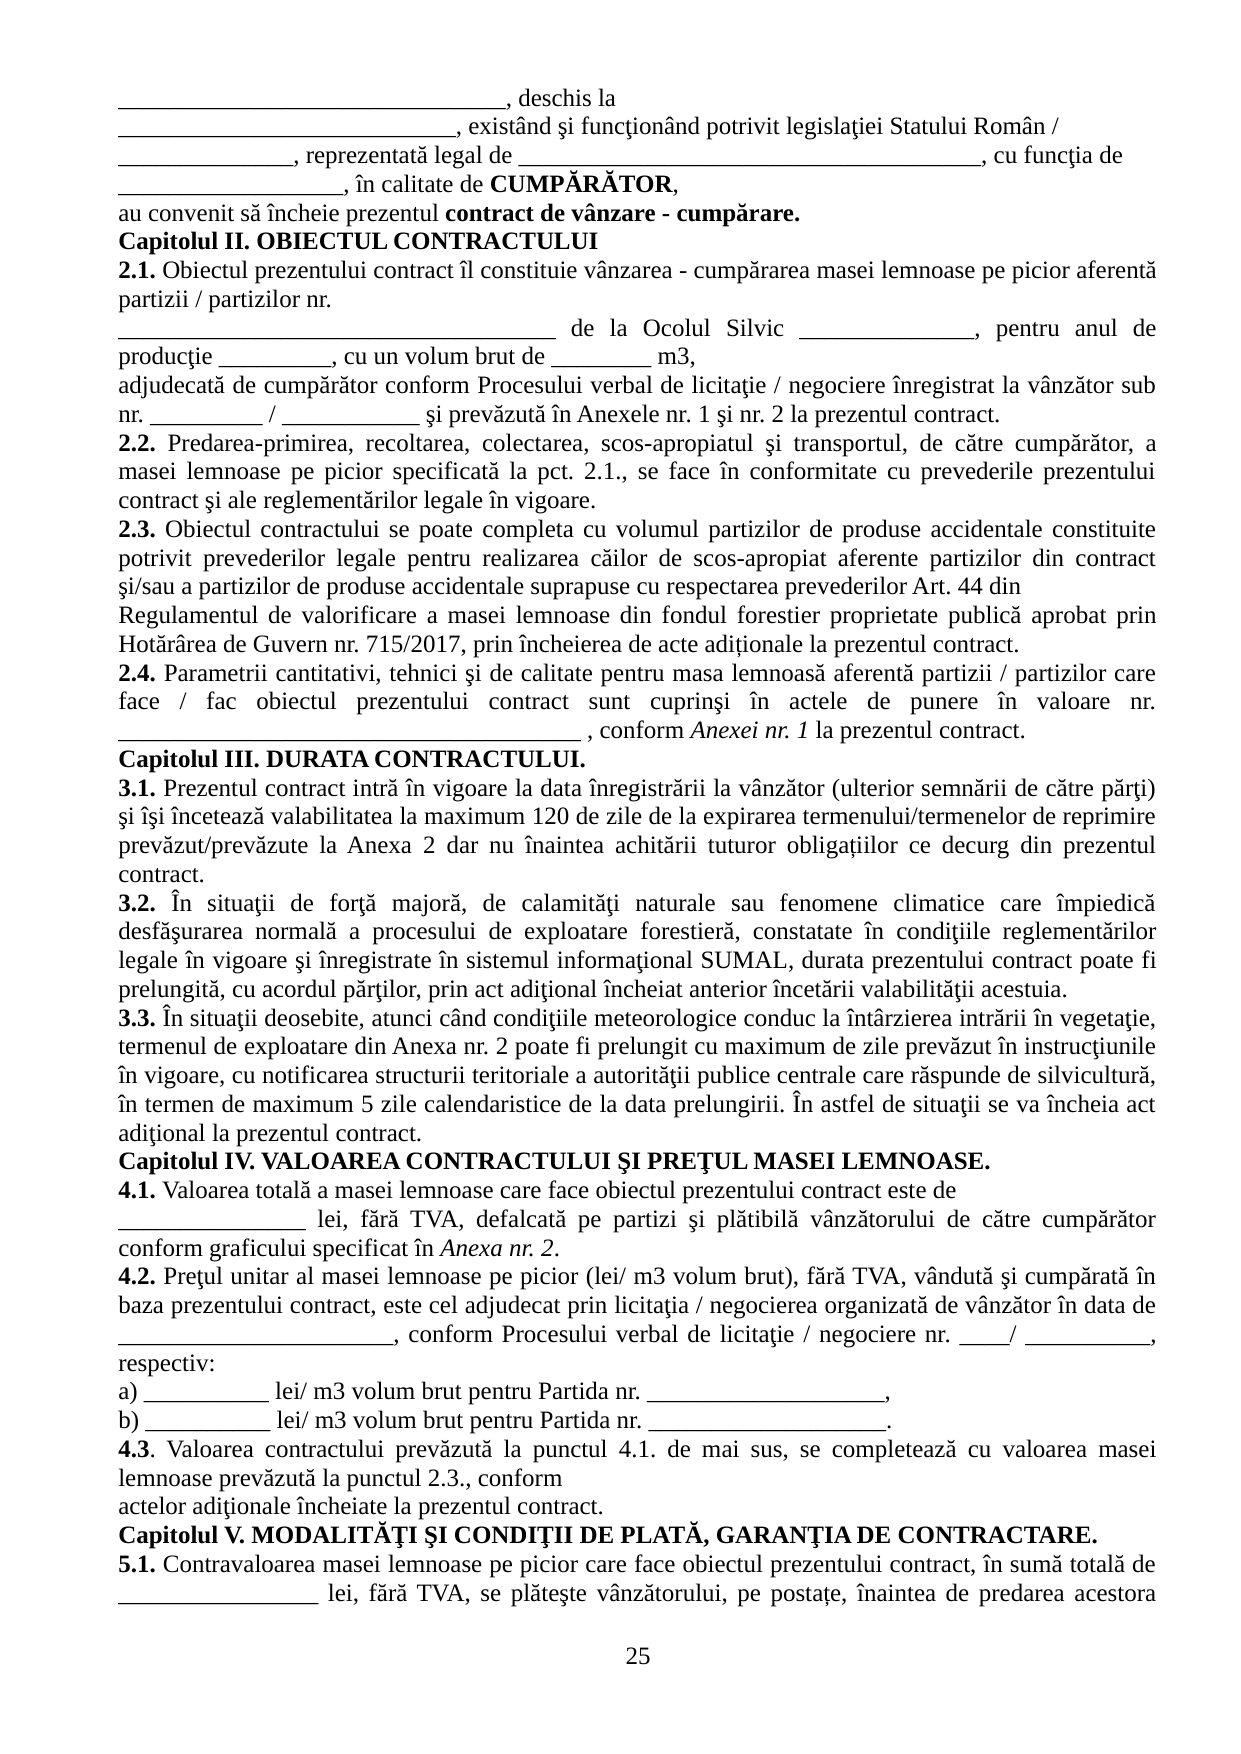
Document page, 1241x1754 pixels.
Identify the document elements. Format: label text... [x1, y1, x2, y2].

text 2.3. Obiectul contractului se poate completa cu volumul partizilor de produse accidentale constituite potrivit prevederilor legale pentru realizarea căilor de scos-apropiat aferente partizilor din contract şi/sau a partizilor de produse accidentale suprapuse cu respectarea prevederilor Art. 44 din [118, 514, 1157, 600]
text Capitolul V. MODALITĂŢI ŞI CONDIŢII DE PLATĂ, GARANŢIA DE CONTRACTARE. [118, 1520, 1157, 1549]
text 2.4. Parametrii cantitativi, tehnici şi de calitate pentru masa lemnoasă aferentă partizii / partizilor care face / fac obiectul prezentului contract sunt cuprinşi în actele de punere în valoare nr. _____________________________________ , conform Anexei nr. 1 la prezentul contract. [118, 658, 1157, 744]
text 4.3. Valoarea contractului prevăzută la punctul 4.1. de mai sus, se completează cu valoarea masei lemnoase prevăzută la punctul 2.3., conform [118, 1434, 1157, 1491]
text b) __________ lei/ m3 volum brut pentru Partida nr. ___________________. [118, 1405, 1157, 1434]
text 2.1. Obiectul prezentului contract îl constituie vânzarea - cumpărarea masei lemnoase pe picior aferentă partizii / partizilor nr. [118, 255, 1157, 313]
text 3.2. În situaţii de forţă majoră, de calamităţi naturale sau fenomene climatice care împiedică desfăşurarea normală a procesului de exploatare forestieră, constatate în condiţiile reglementărilor legale în vigoare şi înregistrate în sistemul informaţional SUMAL, durata prezentului contract poate fi prelungită, cu acordul părţilor, prin act adiţional încheiat anterior încetării valabilităţii acestuia. [118, 888, 1157, 1003]
text _______________________________, deschis la [118, 83, 1157, 111]
text 4.2. Preţul unitar al masei lemnoase pe picior (lei/ m3 volum brut), fără TVA, vândută şi cumpărată în baza prezentului contract, este cel adjudecat prin licitaţia / negocierea organizată de vânzător în data de ______________________, conform Procesului verbal de licitaţie / negociere nr. ____/ __________, respectiv: [118, 1261, 1157, 1376]
text au convenit să încheie prezentul contract de vânzare - cumpărare. [118, 198, 1157, 226]
text adjudecată de cumpărător conform Procesului verbal de licitaţie / negociere înregistrat la vânzător sub nr. _________ / ___________ şi prevăzută în Anexele nr. 1 şi nr. 2 la prezentul contract. [118, 370, 1157, 428]
text Regulamentul de valorificare a masei lemnoase din fondul forestier proprietate publică aprobat prin Hotărârea de Guvern nr. 715/2017, prin încheierea de acte adiționale la prezentul contract. [118, 600, 1157, 658]
text ______________, reprezentată legal de _____________________________________, cu funcţia de [118, 140, 1157, 169]
text Capitolul IV. VALOAREA CONTRACTULUI ŞI PREŢUL MASEI LEMNOASE. [118, 1146, 1157, 1175]
text actelor adiţionale încheiate la prezentul contract. [118, 1491, 1157, 1520]
text Capitolul III. DURATA CONTRACTULUI. [118, 744, 1157, 773]
text 3.3. În situaţii deosebite, atunci când condiţiile meteorologice conduc la întârzierea intrării în vegetaţie, termenul de exploatare din Anexa nr. 2 poate fi prelungit cu maximum de zile prevăzut în instrucţiunile în vigoare, cu notificarea structurii teritoriale a autorităţii publice centrale care răspunde de silvicultură, în termen de maximum 5 zile calendaristice de la data prelungirii. În astfel de situaţii se va încheia act adiţional la prezentul contract. [118, 1003, 1157, 1146]
text 5.1. Contravaloarea masei lemnoase pe picior care face obiectul prezentului contract, în sumă totală de ________________ lei, fără TVA, se plăteşte vânzătorului, pe postațe, înaintea de predarea acestora [118, 1549, 1157, 1606]
text _______________ lei, fără TVA, defalcată pe partizi şi plătibilă vânzătorului de către cumpărător conform graficului specificat în Anexa nr. 2. [118, 1204, 1157, 1261]
text ___________________________, existând şi funcţionând potrivit legislaţiei Statului Român / [118, 111, 1157, 140]
text __________________, în calitate de CUMPĂRĂTOR, [118, 169, 1157, 198]
text 4.1. Valoarea totală a masei lemnoase care face obiectul prezentului contract este de [118, 1175, 1157, 1204]
text ___________________________________ de la Ocolul Silvic ______________, pentru anul de producţie _________, cu un volum brut de ________ m3, [118, 313, 1157, 370]
text 2.2. Predarea-primirea, recoltarea, colectarea, scos-apropiatul şi transportul, de către cumpărător, a masei lemnoase pe picior specificată la pct. 2.1., se face în conformitate cu prevederile prezentului contract şi ale reglementărilor legale în vigoare. [118, 428, 1157, 514]
text 3.1. Prezentul contract intră în vigoare la data înregistrării la vânzător (ulterior semnării de către părţi) şi îşi încetează valabilitatea la maximum 120 de zile de la expirarea termenului/termenelor de reprimire prevăzut/prevăzute la Anexa 2 dar nu înaintea achitării tuturor obligațiilor ce decurg din prezentul contract. [118, 773, 1157, 888]
text a) __________ lei/ m3 volum brut pentru Partida nr. ___________________, [118, 1376, 1157, 1405]
text Capitolul II. OBIECTUL CONTRACTULUI [118, 226, 1157, 255]
